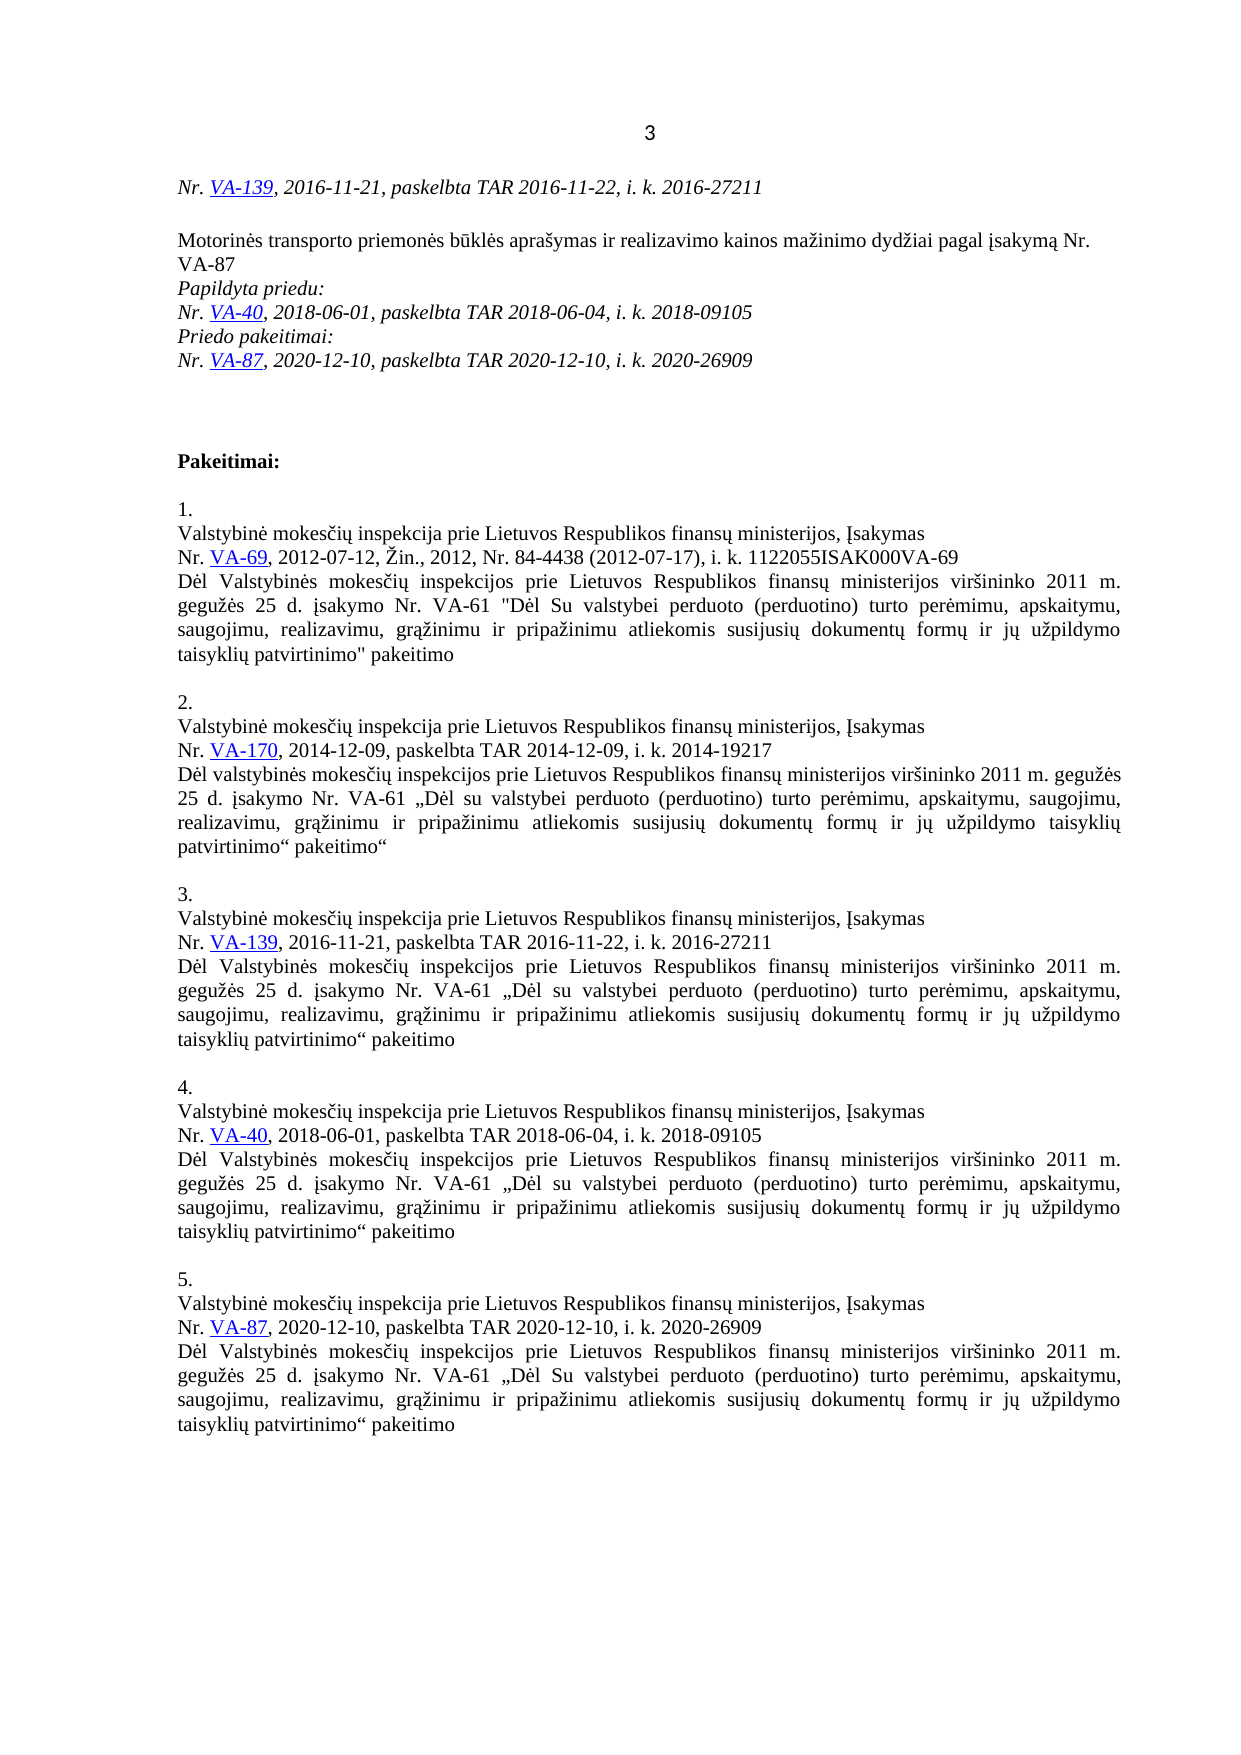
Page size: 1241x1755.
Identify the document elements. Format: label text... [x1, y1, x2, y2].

text Pakeitimai: [177, 449, 1122, 473]
text Valstybinė mokesčių inspekcija prie Lietuvos Respublikos finansų ministerijos, Įsakymas [177, 714, 1122, 738]
text 2. [177, 689, 1122, 714]
text Nr. VA-69, 2012-07-12, Žin., 2012, Nr. 84-4438 (2012-07-17), i. k. 1122055ISAK000VA-69 [177, 545, 1122, 569]
text 3. [177, 882, 1122, 906]
text Valstybinė mokesčių inspekcija prie Lietuvos Respublikos finansų ministerijos, Įsakymas [177, 521, 1122, 545]
text Nr. VA-170, 2014-12-09, paskelbta TAR 2014-12-09, i. k. 2014-19217 [177, 738, 1122, 762]
text 4. [177, 1074, 1122, 1099]
text Nr. VA-139, 2016-11-21, paskelbta TAR 2016-11-22, i. k. 2016-27211 [177, 930, 1122, 954]
text Valstybinė mokesčių inspekcija prie Lietuvos Respublikos finansų ministerijos, Įsakymas [177, 906, 1122, 930]
text Dėl valstybinės mokesčių inspekcijos prie Lietuvos Respublikos finansų ministerijos viršininko 2011 m. gegužės 25 d. įsakymo Nr. VA-61 „Dėl su valstybei perduoto (perduotino) turto perėmimu, apskaitymu, saugojimu, realizavimu, grąžinimu ir pripažinimu atliekomis susijusių dokumentų formų ir jų užpildymo taisyklių patvirtinimo“ pakeitimo“ [177, 762, 1122, 858]
text Nr. VA-139, 2016-11-21, paskelbta TAR 2016-11-22, i. k. 2016-27211 [177, 175, 1122, 199]
text Nr. VA-87, 2020-12-10, paskelbta TAR 2020-12-10, i. k. 2020-26909 [177, 348, 1122, 372]
text Dėl Valstybinės mokesčių inspekcijos prie Lietuvos Respublikos finansų ministerijos viršininko 2011 m. gegužės 25 d. įsakymo Nr. VA-61 „Dėl su valstybei perduoto (perduotino) turto perėmimu, apskaitymu, saugojimu, realizavimu, grąžinimu ir pripažinimu atliekomis susijusių dokumentų formų ir jų užpildymo taisyklių patvirtinimo“ pakeitimo [177, 954, 1122, 1051]
text 5. [177, 1267, 1122, 1291]
text Papildyta priedu: [177, 276, 1122, 300]
text Valstybinė mokesčių inspekcija prie Lietuvos Respublikos finansų ministerijos, Įsakymas [177, 1099, 1122, 1123]
text Valstybinė mokesčių inspekcija prie Lietuvos Respublikos finansų ministerijos, Įsakymas [177, 1291, 1122, 1315]
text Dėl Valstybinės mokesčių inspekcijos prie Lietuvos Respublikos finansų ministerijos viršininko 2011 m. gegužės 25 d. įsakymo Nr. VA-61 „Dėl Su valstybei perduoto (perduotino) turto perėmimu, apskaitymu, saugojimu, realizavimu, grąžinimu ir pripažinimu atliekomis susijusių dokumentų formų ir jų užpildymo taisyklių patvirtinimo“ pakeitimo [177, 1339, 1122, 1436]
text Dėl Valstybinės mokesčių inspekcijos prie Lietuvos Respublikos finansų ministerijos viršininko 2011 m. gegužės 25 d. įsakymo Nr. VA-61 „Dėl su valstybei perduoto (perduotino) turto perėmimu, apskaitymu, saugojimu, realizavimu, grąžinimu ir pripažinimu atliekomis susijusių dokumentų formų ir jų užpildymo taisyklių patvirtinimo“ pakeitimo [177, 1147, 1122, 1243]
text Motorinės transporto priemonės būklės aprašymas ir realizavimo kainos mažinimo dydžiai pagal įsakymą Nr. VA-87 [177, 228, 1122, 276]
text Priedo pakeitimai: [177, 324, 1122, 348]
text 1. [177, 497, 1122, 521]
text Nr. VA-87, 2020-12-10, paskelbta TAR 2020-12-10, i. k. 2020-26909 [177, 1315, 1122, 1339]
text Nr. VA-40, 2018-06-01, paskelbta TAR 2018-06-04, i. k. 2018-09105 [177, 300, 1122, 324]
text Nr. VA-40, 2018-06-01, paskelbta TAR 2018-06-04, i. k. 2018-09105 [177, 1123, 1122, 1147]
text Dėl Valstybinės mokesčių inspekcijos prie Lietuvos Respublikos finansų ministerijos viršininko 2011 m. gegužės 25 d. įsakymo Nr. VA-61 "Dėl Su valstybei perduoto (perduotino) turto perėmimu, apskaitymu, saugojimu, realizavimu, grąžinimu ir pripažinimu atliekomis susijusių dokumentų formų ir jų užpildymo taisyklių patvirtinimo" pakeitimo [177, 569, 1122, 666]
